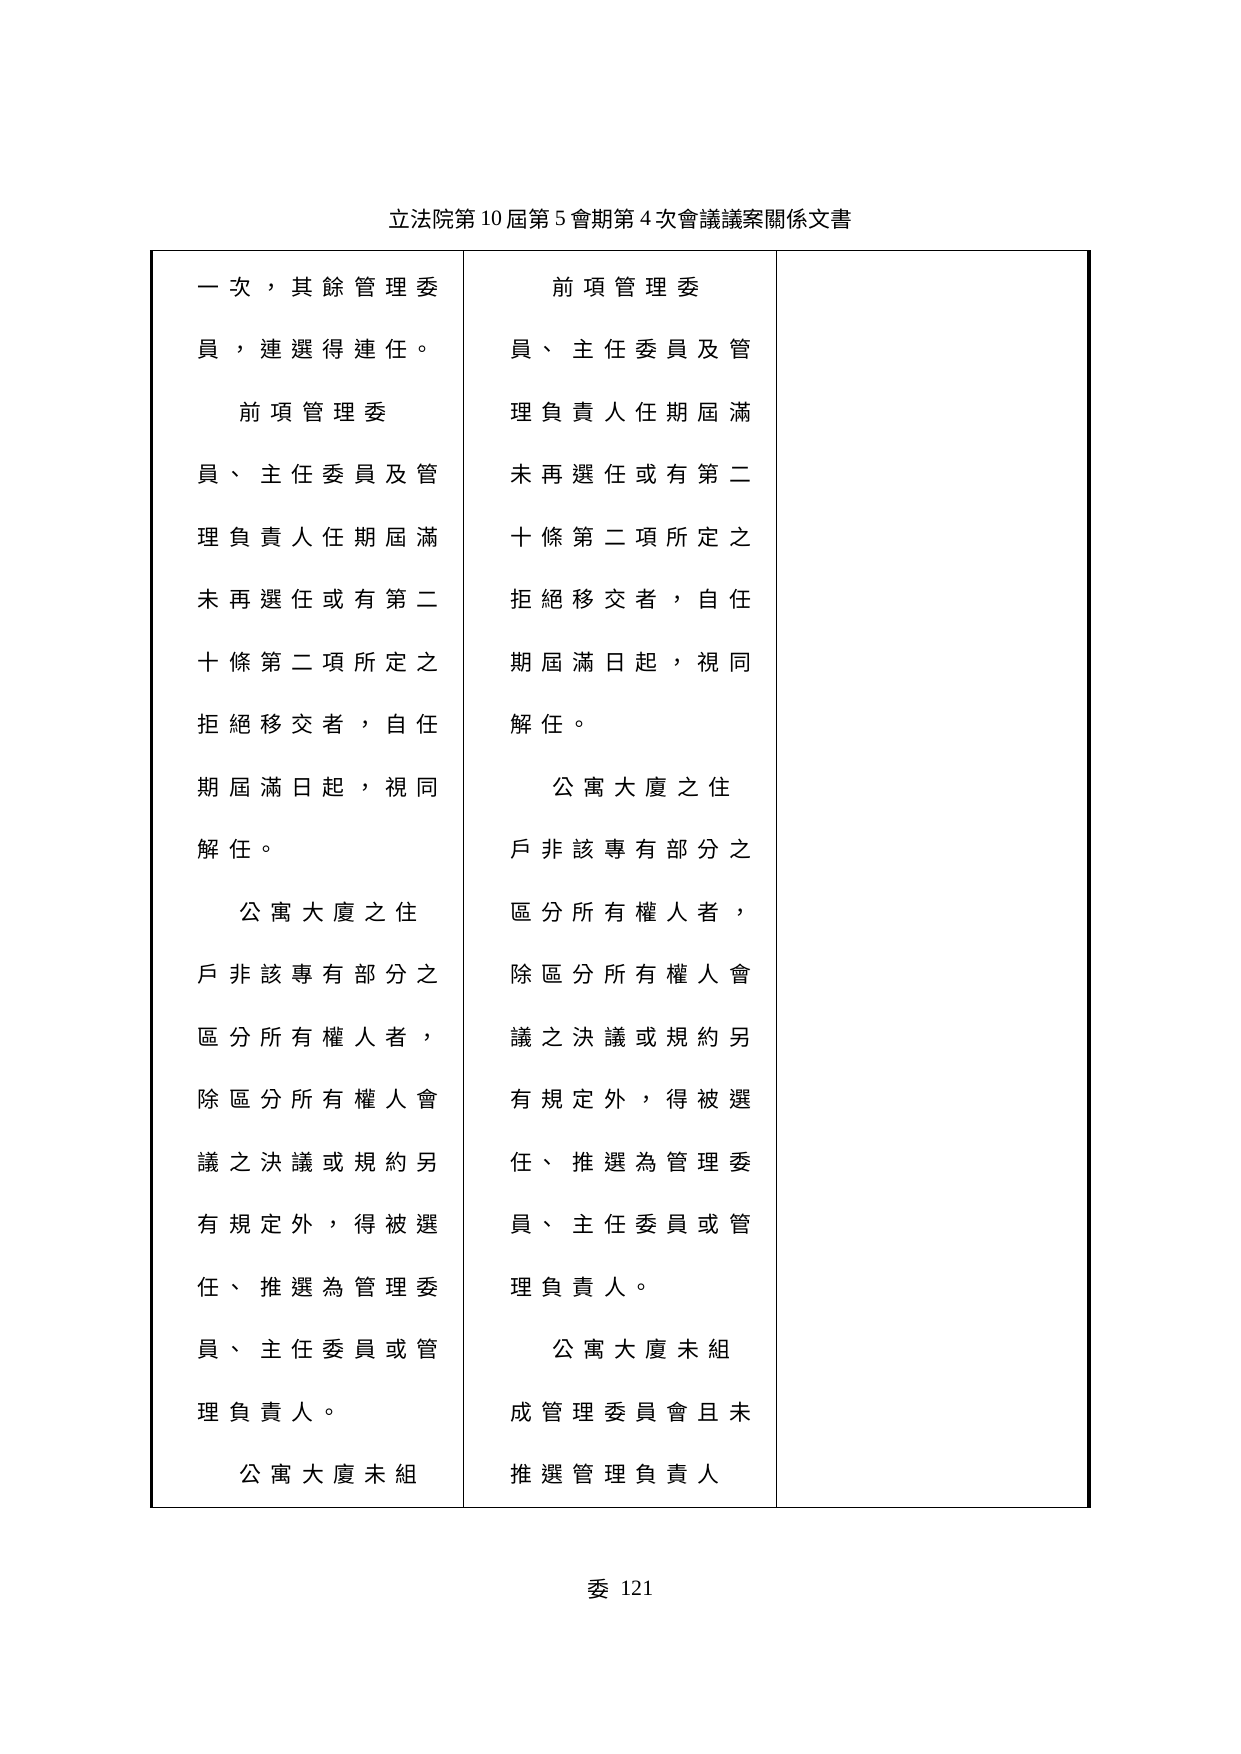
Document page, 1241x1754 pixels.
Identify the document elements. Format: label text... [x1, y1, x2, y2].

table_cell 前項管理委員、主任委員及管理負責人任期屆滿未再選任或有第二十條第二項所定之拒絕移交者，自任期屆滿日起，視同解任。 公寓大廈之住戶非該專有部分之區分所有權人者，除區分所有權人會議之決議或規約另有規定外，得被選任、推選為管理委員、主任委員或管理負責人。 公寓大廈未組成管理委員會且未推選管理負責人 [464, 251, 776, 1507]
table_cell [777, 251, 1087, 1507]
table_cell 一次，其餘管理委員，連選得連任。 前項管理委員、主任委員及管理負責人任期屆滿未再選任或有第二十條第二項所定之拒絕移交者，自任期屆滿日起，視同解任。 公寓大廈之住戶非該專有部分之區分所有權人者，除區分所有權人會議之決議或規約另有規定外，得被選任、推選為管理委員、主任委員或管理負責人。 公寓大廈未組 [153, 251, 463, 1507]
